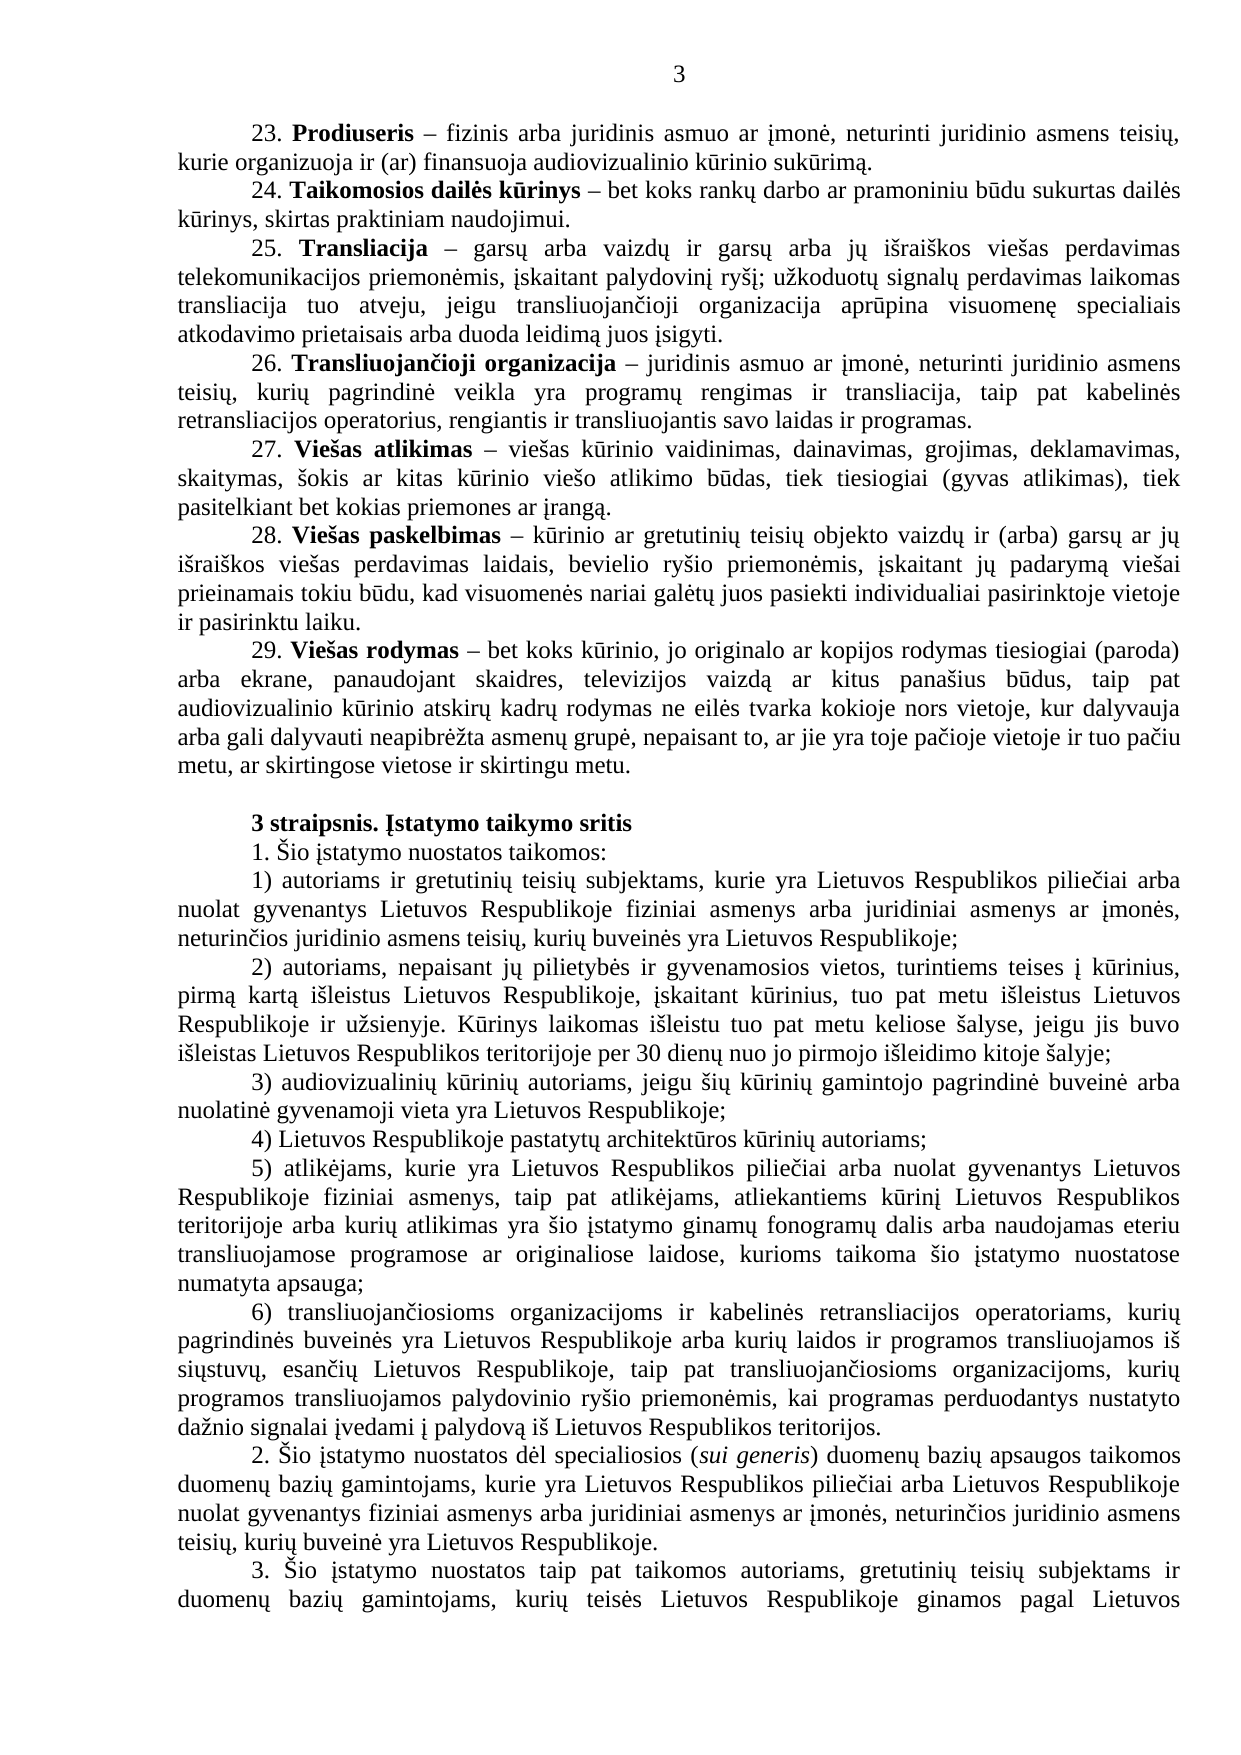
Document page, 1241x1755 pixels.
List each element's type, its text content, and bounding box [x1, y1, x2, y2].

text 5) atlikėjams, kurie yra Lietuvos Respublikos piliečiai arba nuolat gyvenantys Lietuvos Respublikoje fiziniai asmenys, taip pat atlikėjams, atliekantiems kūrinį Lietuvos Respublikos teritorijoje arba kurių atlikimas yra šio įstatymo ginamų fonogramų dalis arba naudojamas eteriu transliuojamose programose ar originaliose laidose, kurioms taikoma šio įstatymo nuostatose numatyta apsauga; [177, 1153, 1181, 1297]
text 24. Taikomosios dailės kūrinys – bet koks rankų darbo ar pramoniniu būdu sukurtas dailės kūrinys, skirtas praktiniam naudojimui. [177, 176, 1181, 233]
text 1. Šio įstatymo nuostatos taikomos: [177, 837, 1181, 866]
text 3 straipsnis. Įstatymo taikymo sritis [177, 808, 1181, 837]
text 29. Viešas rodymas – bet koks kūrinio, jo originalo ar kopijos rodymas tiesiogiai (paroda) arba ekrane, panaudojant skaidres, televizijos vaizdą ar kitus panašius būdus, taip pat audiovizualinio kūrinio atskirų kadrų rodymas ne eilės tvarka kokioje nors vietoje, kur dalyvauja arba gali dalyvauti neapibrėžta asmenų grupė, nepaisant to, ar jie yra toje pačioje vietoje ir tuo pačiu metu, ar skirtingose vietose ir skirtingu metu. [177, 636, 1181, 779]
text 2) autoriams, nepaisant jų pilietybės ir gyvenamosios vietos, turintiems teises į kūrinius, pirmą kartą išleistus Lietuvos Respublikoje, įskaitant kūrinius, tuo pat metu išleistus Lietuvos Respublikoje ir užsienyje. Kūrinys laikomas išleistu tuo pat metu keliose šalyse, jeigu jis buvo išleistas Lietuvos Respublikos teritorijoje per 30 dienų nuo jo pirmojo išleidimo kitoje šalyje; [177, 952, 1181, 1067]
text 28. Viešas paskelbimas – kūrinio ar gretutinių teisių objekto vaizdų ir (arba) garsų ar jų išraiškos viešas perdavimas laidais, bevielio ryšio priemonėmis, įskaitant jų padarymą viešai prieinamais tokiu būdu, kad visuomenės nariai galėtų juos pasiekti individualiai pasirinktoje vietoje ir pasirinktu laiku. [177, 521, 1181, 636]
text 27. Viešas atlikimas – viešas kūrinio vaidinimas, dainavimas, grojimas, deklamavimas, skaitymas, šokis ar kitas kūrinio viešo atlikimo būdas, tiek tiesiogiai (gyvas atlikimas), tiek pasitelkiant bet kokias priemones ar įrangą. [177, 434, 1181, 521]
text 4) Lietuvos Respublikoje pastatytų architektūros kūrinių autoriams; [177, 1124, 1181, 1153]
text 3) audiovizualinių kūrinių autoriams, jeigu šių kūrinių gamintojo pagrindinė buveinė arba nuolatinė gyvenamoji vieta yra Lietuvos Respublikoje; [177, 1067, 1181, 1124]
text 26. Transliuojančioji organizacija – juridinis asmuo ar įmonė, neturinti juridinio asmens teisių, kurių pagrindinė veikla yra programų rengimas ir transliacija, taip pat kabelinės retransliacijos operatorius, rengiantis ir transliuojantis savo laidas ir programas. [177, 348, 1181, 434]
text 25. Transliacija – garsų arba vaizdų ir garsų arba jų išraiškos viešas perdavimas telekomunikacijos priemonėmis, įskaitant palydovinį ryšį; užkoduotų signalų perdavimas laikomas transliacija tuo atveju, jeigu transliuojančioji organizacija aprūpina visuomenę specialiais atkodavimo prietaisais arba duoda leidimą juos įsigyti. [177, 233, 1181, 348]
text 2. Šio įstatymo nuostatos dėl specialiosios (sui generis) duomenų bazių apsaugos taikomos duomenų bazių gamintojams, kurie yra Lietuvos Respublikos piliečiai arba Lietuvos Respublikoje nuolat gyvenantys fiziniai asmenys arba juridiniai asmenys ar įmonės, neturinčios juridinio asmens teisių, kurių buveinė yra Lietuvos Respublikoje. [177, 1441, 1181, 1556]
text 3. Šio įstatymo nuostatos taip pat taikomos autoriams, gretutinių teisių subjektams ir duomenų bazių gamintojams, kurių teisės Lietuvos Respublikoje ginamos pagal Lietuvos [177, 1556, 1181, 1613]
text 23. Prodiuseris – fizinis arba juridinis asmuo ar įmonė, neturinti juridinio asmens teisių, kurie organizuoja ir (ar) finansuoja audiovizualinio kūrinio sukūrimą. [177, 118, 1181, 176]
text 1) autoriams ir gretutinių teisių subjektams, kurie yra Lietuvos Respublikos piliečiai arba nuolat gyvenantys Lietuvos Respublikoje fiziniai asmenys arba juridiniai asmenys ar įmonės, neturinčios juridinio asmens teisių, kurių buveinės yra Lietuvos Respublikoje; [177, 866, 1181, 952]
text 6) transliuojančiosioms organizacijoms ir kabelinės retransliacijos operatoriams, kurių pagrindinės buveinės yra Lietuvos Respublikoje arba kurių laidos ir programos transliuojamos iš siųstuvų, esančių Lietuvos Respublikoje, taip pat transliuojančiosioms organizacijoms, kurių programos transliuojamos palydovinio ryšio priemonėmis, kai programas perduodantys nustatyto dažnio signalai įvedami į palydovą iš Lietuvos Respublikos teritorijos. [177, 1297, 1181, 1441]
